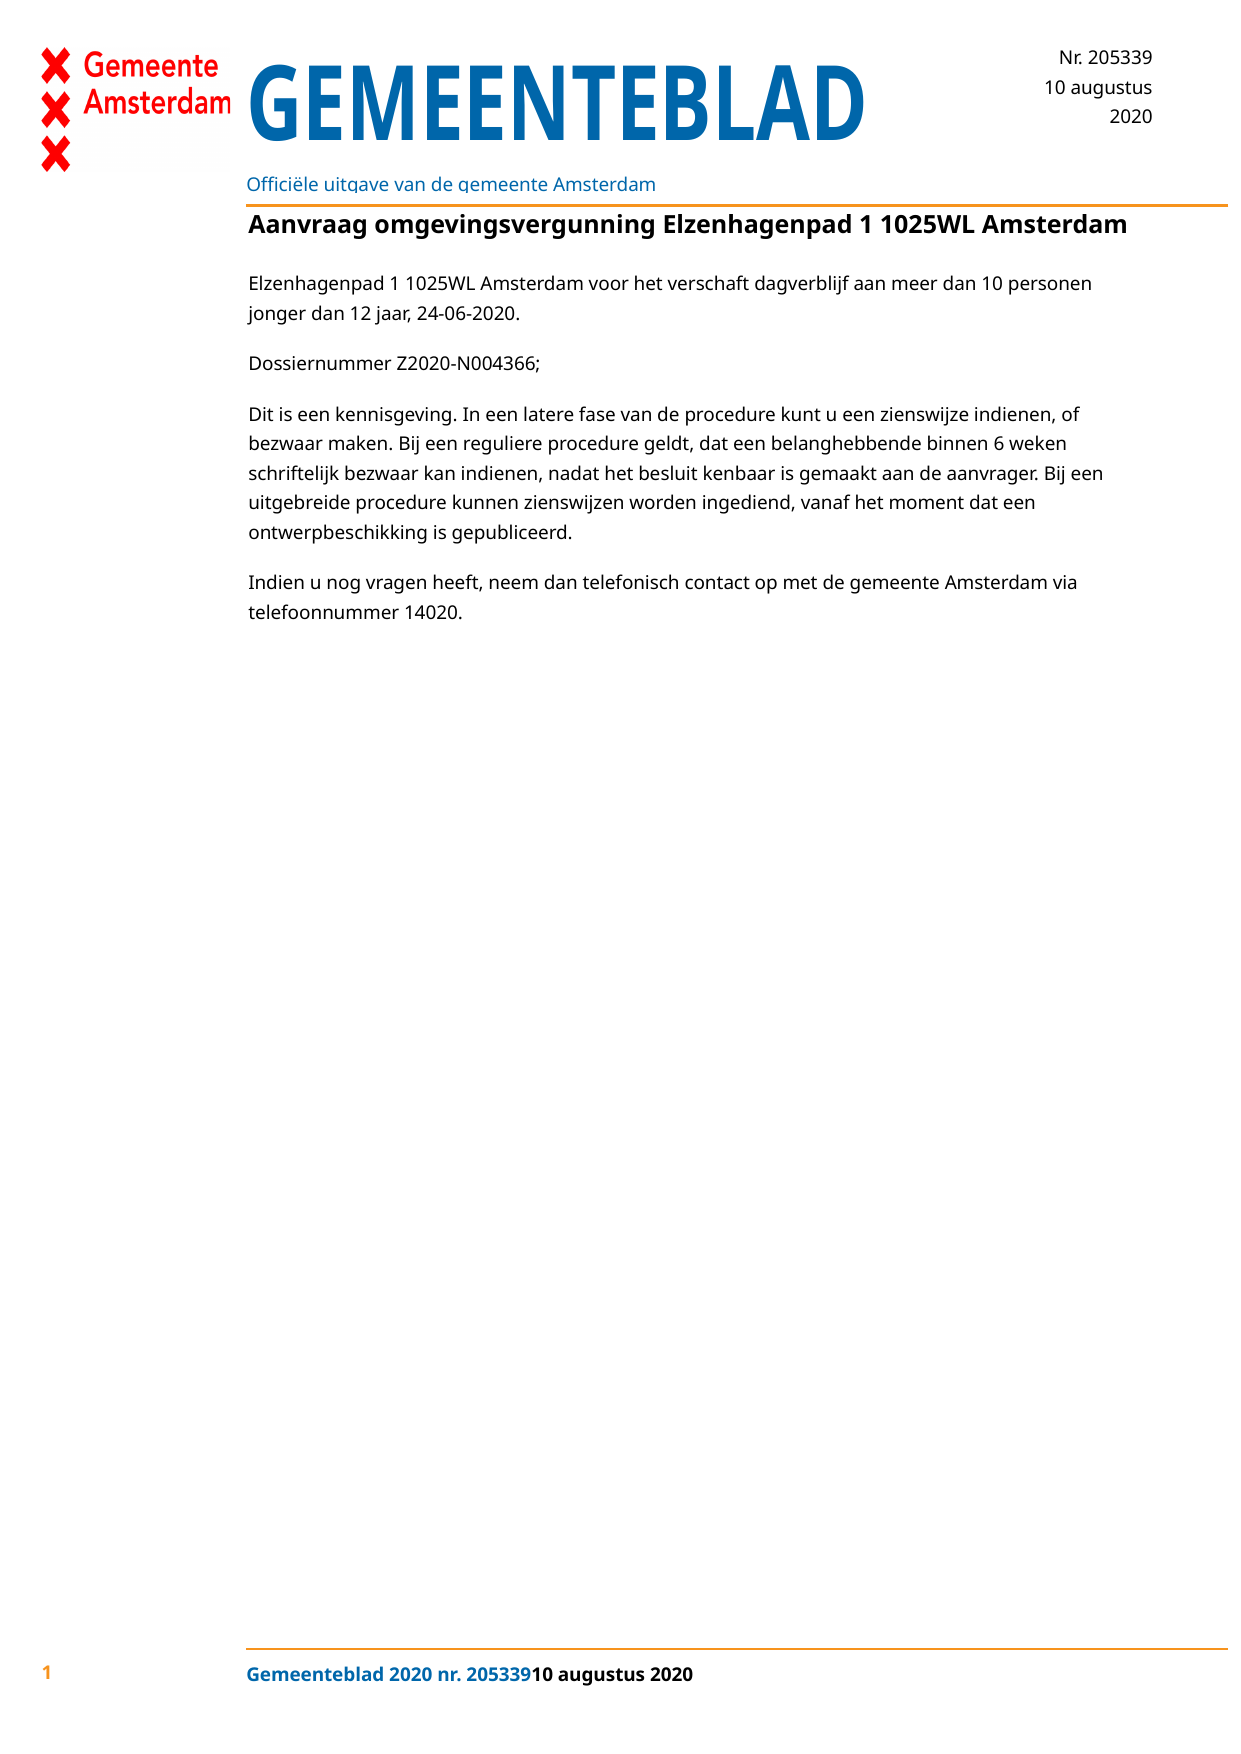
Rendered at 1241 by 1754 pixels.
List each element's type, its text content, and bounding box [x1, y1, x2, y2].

picture [41, 47, 231, 172]
text Dossiernummer Z2020-N004366; [248, 350, 1152, 376]
text Indien u nog vragen heeft, neem dan telefonisch contact op met de gemeente Amsterdam via telefoonnummer 14020. [248, 569, 1152, 625]
text Elzenhagenpad 1 1025WL Amsterdam voor het verschaft dagverblijf aan meer dan 10 personen jonger dan 12 jaar, 24-06-2020. [248, 270, 1152, 326]
text Aanvraag omgevingsvergunning Elzenhagenpad 1 1025WL Amsterdam [248, 207, 1152, 241]
text Dit is een kennisgeving. In een latere fase van de procedure kunt u een zienswijze indienen, of bezwaar maken. Bij een reguliere procedure geldt, dat een belanghebbende binnen 6 weken schriftelijk bezwaar kan indienen, nadat het besluit kenbaar is gemaakt aan de aanvrager. Bij een uitgebreide procedure kunnen zienswijzen worden ingediend, vanaf het moment dat een ontwerpbeschikking is gepubliceerd. [248, 401, 1152, 545]
